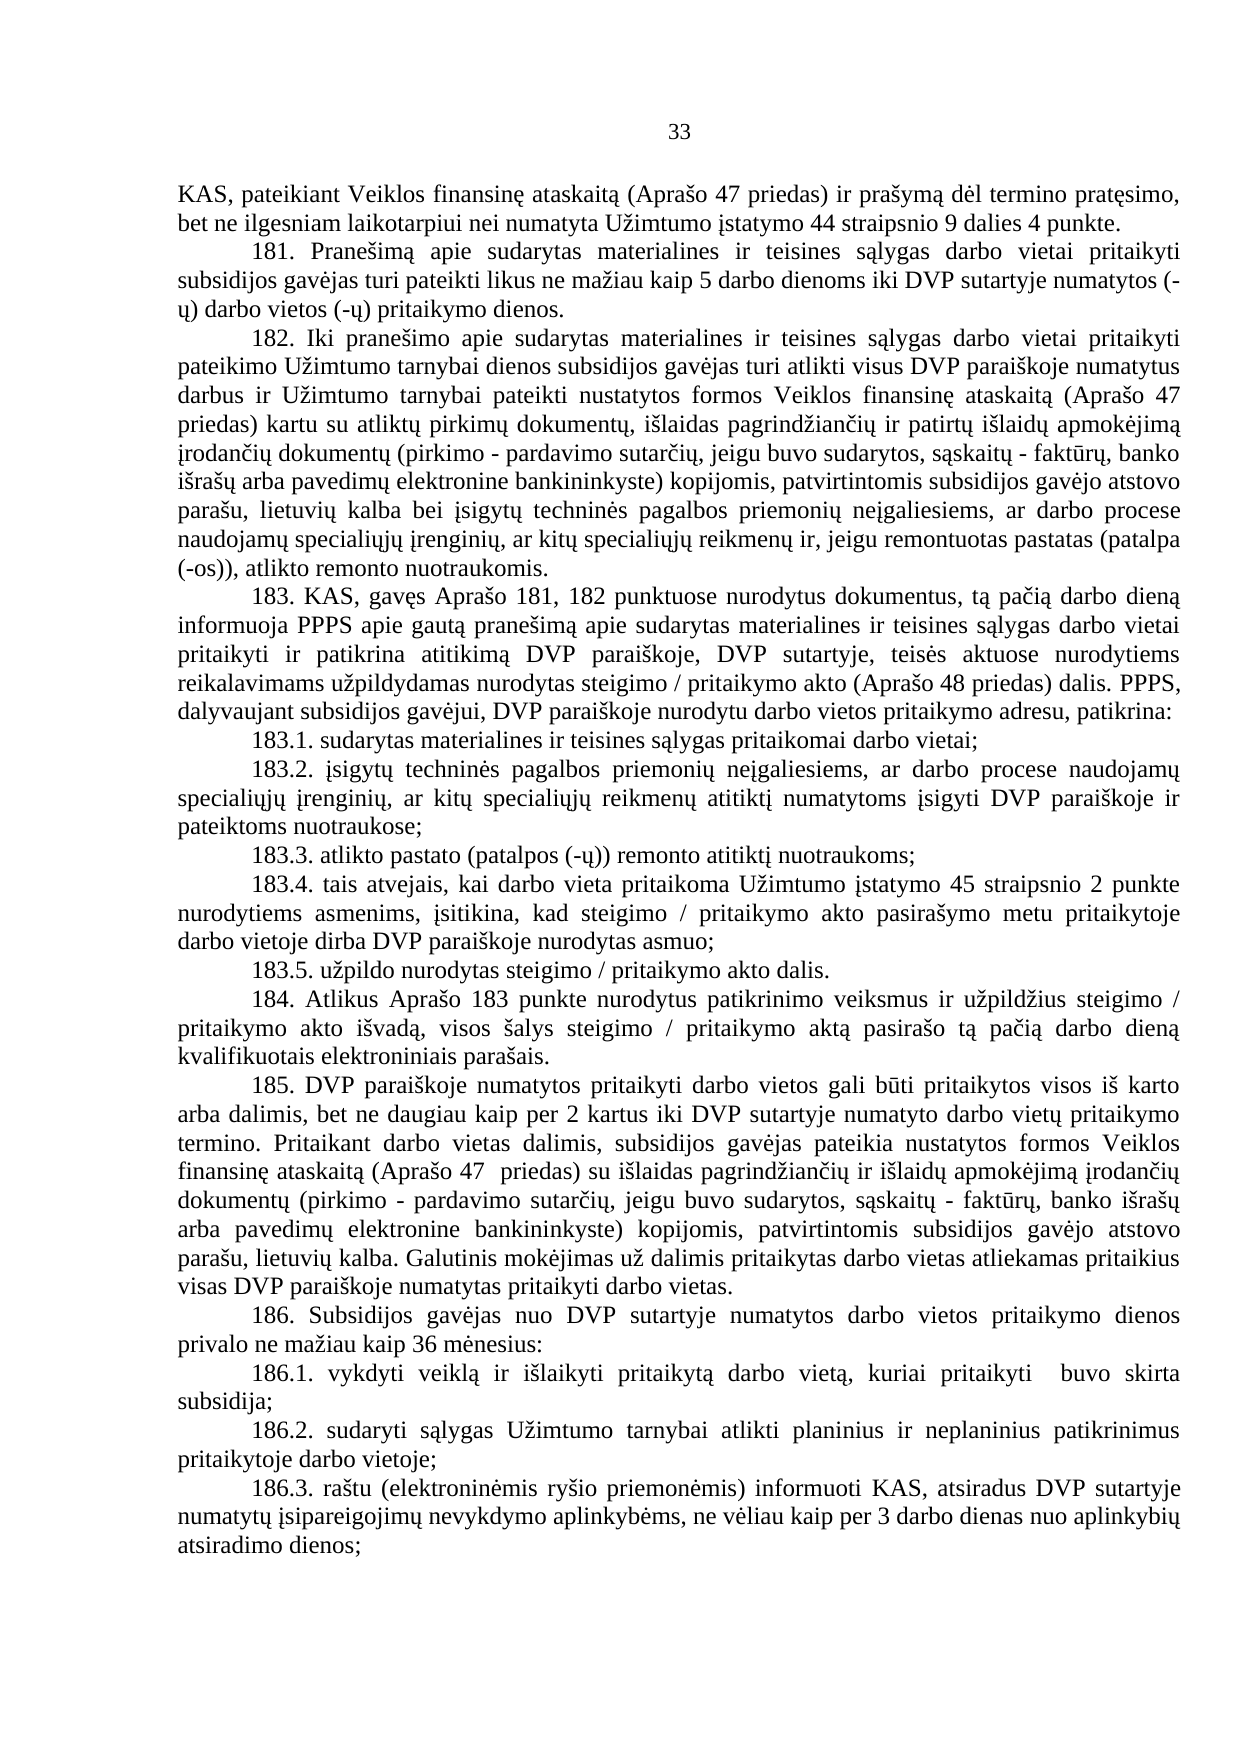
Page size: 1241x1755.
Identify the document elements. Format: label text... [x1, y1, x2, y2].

text 183.5. užpildo nurodytas steigimo / pritaikymo akto dalis. [177, 955, 1181, 984]
text 182. Iki pranešimo apie sudarytas materialines ir teisines sąlygas darbo vietai pritaikyti pateikimo Užimtumo tarnybai dienos subsidijos gavėjas turi atlikti visus DVP paraiškoje numatytus darbus ir Užimtumo tarnybai pateikti nustatytos formos Veiklos finansinę ataskaitą (Aprašo 47 priedas) kartu su atliktų pirkimų dokumentų, išlaidas pagrindžiančių ir patirtų išlaidų apmokėjimą įrodančių dokumentų (pirkimo - pardavimo sutarčių, jeigu buvo sudarytos, sąskaitų - faktūrų, banko išrašų arba pavedimų elektronine bankininkyste) kopijomis, patvirtintomis subsidijos gavėjo atstovo parašu, lietuvių kalba bei įsigytų techninės pagalbos priemonių neįgaliesiems, ar darbo procese naudojamų specialiųjų įrenginių, ar kitų specialiųjų reikmenų ir, jeigu remontuotas pastatas (patalpa (-os)), atlikto remonto nuotraukomis. [177, 323, 1181, 581]
text 184. Atlikus Aprašo 183 punkte nurodytus patikrinimo veiksmus ir užpildžius steigimo / pritaikymo akto išvadą, visos šalys steigimo / pritaikymo aktą pasirašo tą pačią darbo dieną kvalifikuotais elektroniniais parašais. [177, 984, 1181, 1070]
text 183.2. įsigytų techninės pagalbos priemonių neįgaliesiems, ar darbo procese naudojamų specialiųjų įrenginių, ar kitų specialiųjų reikmenų atitiktį numatytoms įsigyti DVP paraiškoje ir pateiktoms nuotraukose; [177, 754, 1181, 840]
text 186.1. vykdyti veiklą ir išlaikyti pritaikytą darbo vietą, kuriai pritaikyti buvo skirta subsidija; [177, 1358, 1181, 1415]
text KAS, pateikiant Veiklos finansinę ataskaitą (Aprašo 47 priedas) ir prašymą dėl termino pratęsimo, bet ne ilgesniam laikotarpiui nei numatyta Užimtumo įstatymo 44 straipsnio 9 dalies 4 punkte. [177, 179, 1181, 236]
text 186. Subsidijos gavėjas nuo DVP sutartyje numatytos darbo vietos pritaikymo dienos privalo ne mažiau kaip 36 mėnesius: [177, 1300, 1181, 1358]
text 183. KAS, gavęs Aprašo 181, 182 punktuose nurodytus dokumentus, tą pačią darbo dieną informuoja PPPS apie gautą pranešimą apie sudarytas materialines ir teisines sąlygas darbo vietai pritaikyti ir patikrina atitikimą DVP paraiškoje, DVP sutartyje, teisės aktuose nurodytiems reikalavimams užpildydamas nurodytas steigimo / pritaikymo akto (Aprašo 48 priedas) dalis. PPPS, dalyvaujant subsidijos gavėjui, DVP paraiškoje nurodytu darbo vietos pritaikymo adresu, patikrina: [177, 581, 1181, 725]
text 186.3. raštu (elektroninėmis ryšio priemonėmis) informuoti KAS, atsiradus DVP sutartyje numatytų įsipareigojimų nevykdymo aplinkybėms, ne vėliau kaip per 3 darbo dienas nuo aplinkybių atsiradimo dienos; [177, 1473, 1181, 1559]
text 185. DVP paraiškoje numatytos pritaikyti darbo vietos gali būti pritaikytos visos iš karto arba dalimis, bet ne daugiau kaip per 2 kartus iki DVP sutartyje numatyto darbo vietų pritaikymo termino. Pritaikant darbo vietas dalimis, subsidijos gavėjas pateikia nustatytos formos Veiklos finansinę ataskaitą (Aprašo 47 priedas) su išlaidas pagrindžiančių ir išlaidų apmokėjimą įrodančių dokumentų (pirkimo - pardavimo sutarčių, jeigu buvo sudarytos, sąskaitų - faktūrų, banko išrašų arba pavedimų elektronine bankininkyste) kopijomis, patvirtintomis subsidijos gavėjo atstovo parašu, lietuvių kalba. Galutinis mokėjimas už dalimis pritaikytas darbo vietas atliekamas pritaikius visas DVP paraiškoje numatytas pritaikyti darbo vietas. [177, 1070, 1181, 1300]
text 183.3. atlikto pastato (patalpos (-ų)) remonto atitiktį nuotraukoms; [177, 840, 1181, 869]
text 183.1. sudarytas materialines ir teisines sąlygas pritaikomai darbo vietai; [177, 725, 1181, 754]
text 186.2. sudaryti sąlygas Užimtumo tarnybai atlikti planinius ir neplaninius patikrinimus pritaikytoje darbo vietoje; [177, 1415, 1181, 1473]
text 181. Pranešimą apie sudarytas materialines ir teisines sąlygas darbo vietai pritaikyti subsidijos gavėjas turi pateikti likus ne mažiau kaip 5 darbo dienoms iki DVP sutartyje numatytos (-ų) darbo vietos (-ų) pritaikymo dienos. [177, 236, 1181, 323]
text 183.4. tais atvejais, kai darbo vieta pritaikoma Užimtumo įstatymo 45 straipsnio 2 punkte nurodytiems asmenims, įsitikina, kad steigimo / pritaikymo akto pasirašymo metu pritaikytoje darbo vietoje dirba DVP paraiškoje nurodytas asmuo; [177, 869, 1181, 955]
